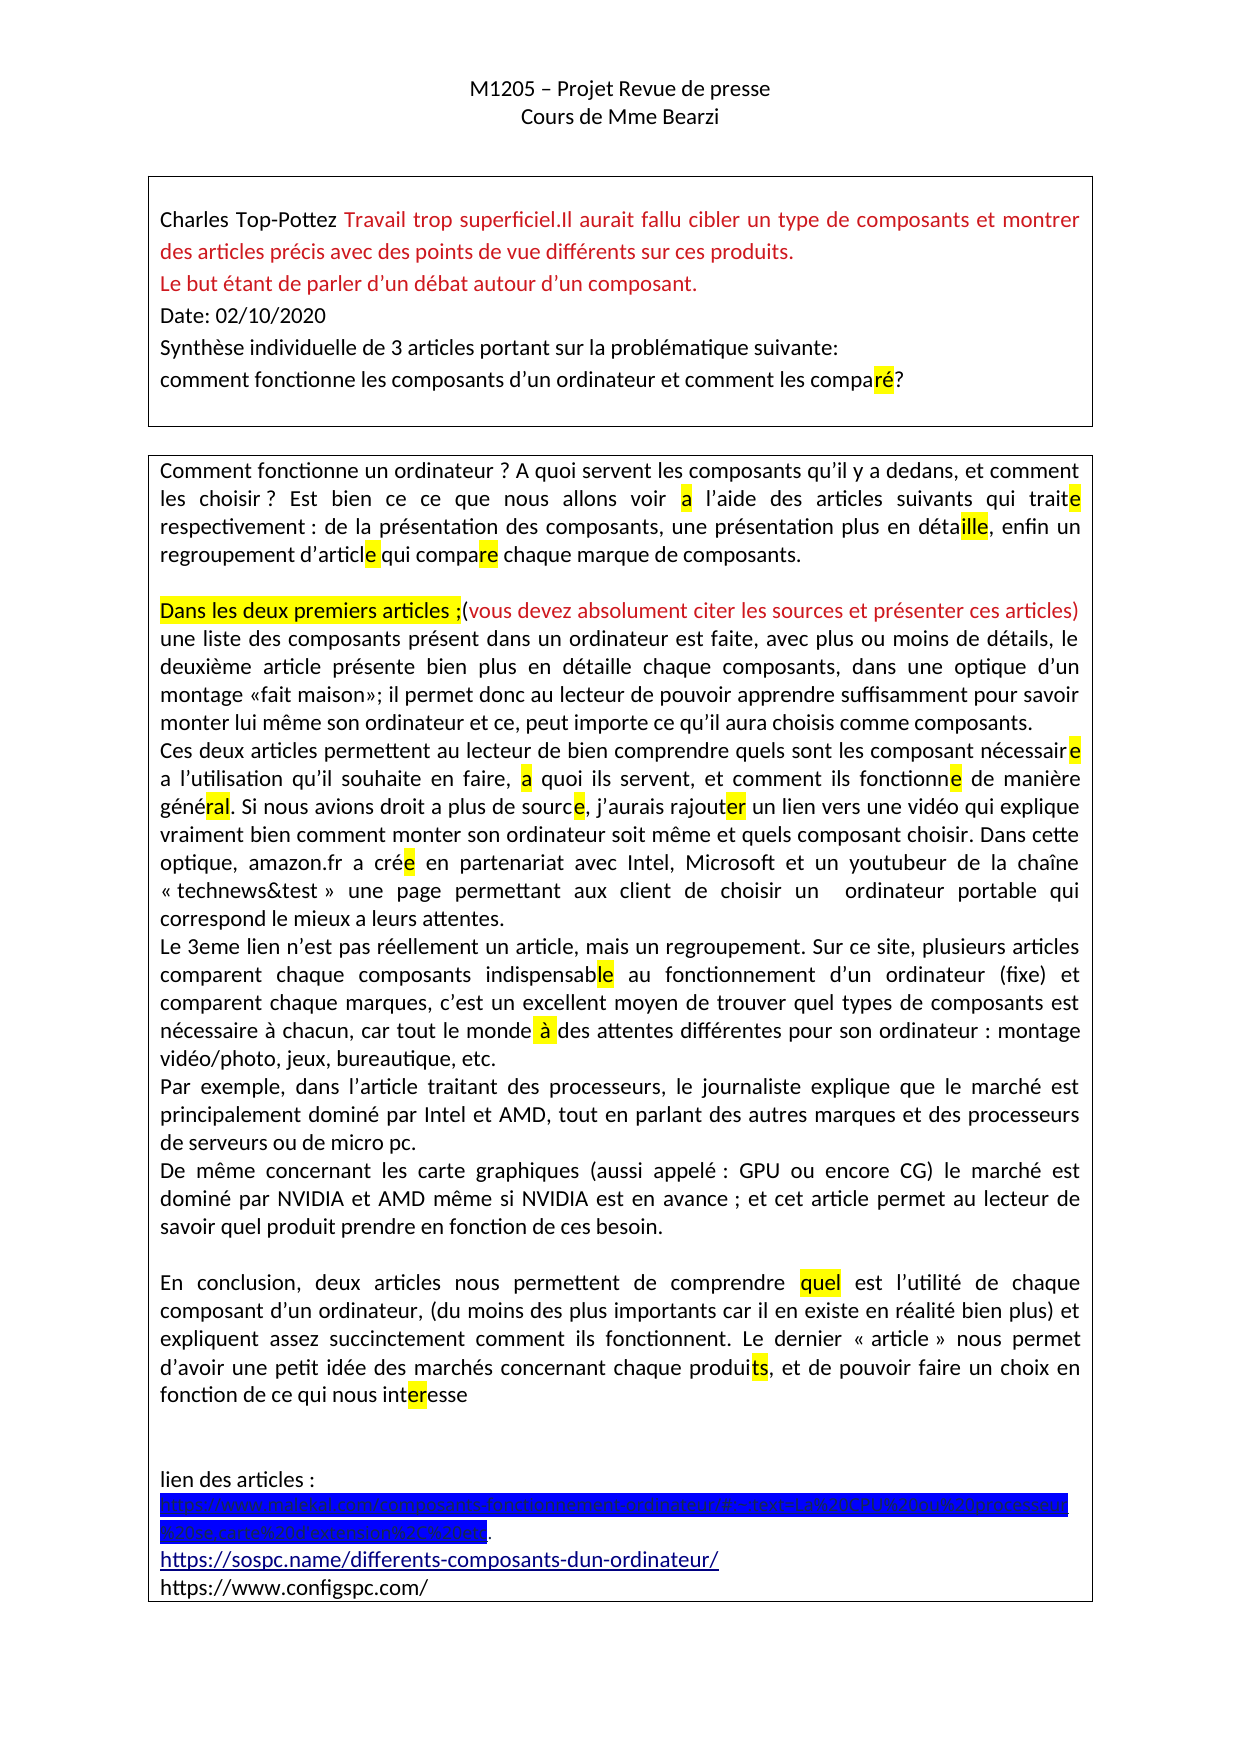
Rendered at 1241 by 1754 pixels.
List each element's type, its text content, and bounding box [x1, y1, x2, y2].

table_header Charles Top-Pottez Travail trop superficiel.Il aurait fallu cibler un type de composants et montrer des articles précis avec des points de vue différents sur ces produits. Le but étant de parler d’un débat autour d’un composant. Date: 02/10/2020 Synthèse individuelle de 3 articles portant sur la problématique suivante: comment fonctionne les composants d’un ordinateur et comment les comparé? [149, 177, 1092, 426]
table_header Comment fonctionne un ordinateur ? A quoi servent les composants qu’il y a dedans, et comment les choisir ? Est bien ce ce que nous allons voir a l’aide des articles suivants qui traite respectivement : de la présentation des composants, une présentation plus en détaille, enfin un regroupement d’article qui compare chaque marque de composants. Dans les deux premiers articles ;(vous devez absolument citer les sources et présenter ces articles) une liste des composants présent dans un ordinateur est faite, avec plus ou moins de détails, le deuxième article présente bien plus en détaille chaque composants, dans une optique d’un montage «fait maison»; il permet donc au lecteur de pouvoir apprendre suffisamment pour savoir monter lui même son ordinateur et ce, peut importe ce qu’il aura choisis comme composants. Ces deux articles permettent au lecteur de bien comprendre quels sont les composant nécessaire a l’utilisation qu’il souhaite en faire, a quoi ils servent, et comment ils fonctionne de manière général. Si nous avions droit a plus de source, j’aurais rajouter un lien vers une vidéo qui explique vraiment bien comment monter son ordinateur soit même et quels composant choisir. Dans cette optique, amazon.fr a crée en partenariat avec Intel, Microsoft et un youtubeur de la chaîne « technews&test » une page permettant aux client de choisir un ordinateur portable qui correspond le mieux a leurs attentes. Le 3eme lien n’est pas réellement un article, mais un regroupement. Sur ce site, plusieurs articles comparent chaque composants indispensable au fonctionnement d’un ordinateur (fixe) et comparent chaque marques, c’est un excellent moyen de trouver quel types de composants est nécessaire à chacun, car tout le monde à des attentes différentes pour son ordinateur : montage vidéo/photo, jeux, bureautique, etc. Par exemple, dans l’article traitant des processeurs, le journaliste explique que le marché est principalement dominé par Intel et AMD, tout en parlant des autres marques et des processeurs de serveurs ou de micro pc. De même concernant les carte graphiques (aussi appelé : GPU ou encore CG) le marché est dominé par NVIDIA et AMD même si NVIDIA est en avance ; et cet article permet au lecteur de savoir quel produit prendre en fonction de ces besoin. En conclusion, deux articles nous permettent de comprendre quel est l’utilité de chaque composant d’un ordinateur, (du moins des plus importants car il en existe en réalité bien plus) et expliquent assez succinctement comment ils fonctionnent. Le dernier « article » nous permet d’avoir une petit idée des marchés concernant chaque produits, et de pouvoir faire un choix en fonction de ce qui nous interesse lien des articles : https://www.malekal.com/composants-fonctionnement-ordinateur/#:~:text=La%20CPU%20ou%20processeur%20se,carte%20d'extension%2C%20etc. https://sospc.name/differents-composants-dun-ordinateur/ https://www.configspc.com/ [149, 456, 1092, 1601]
